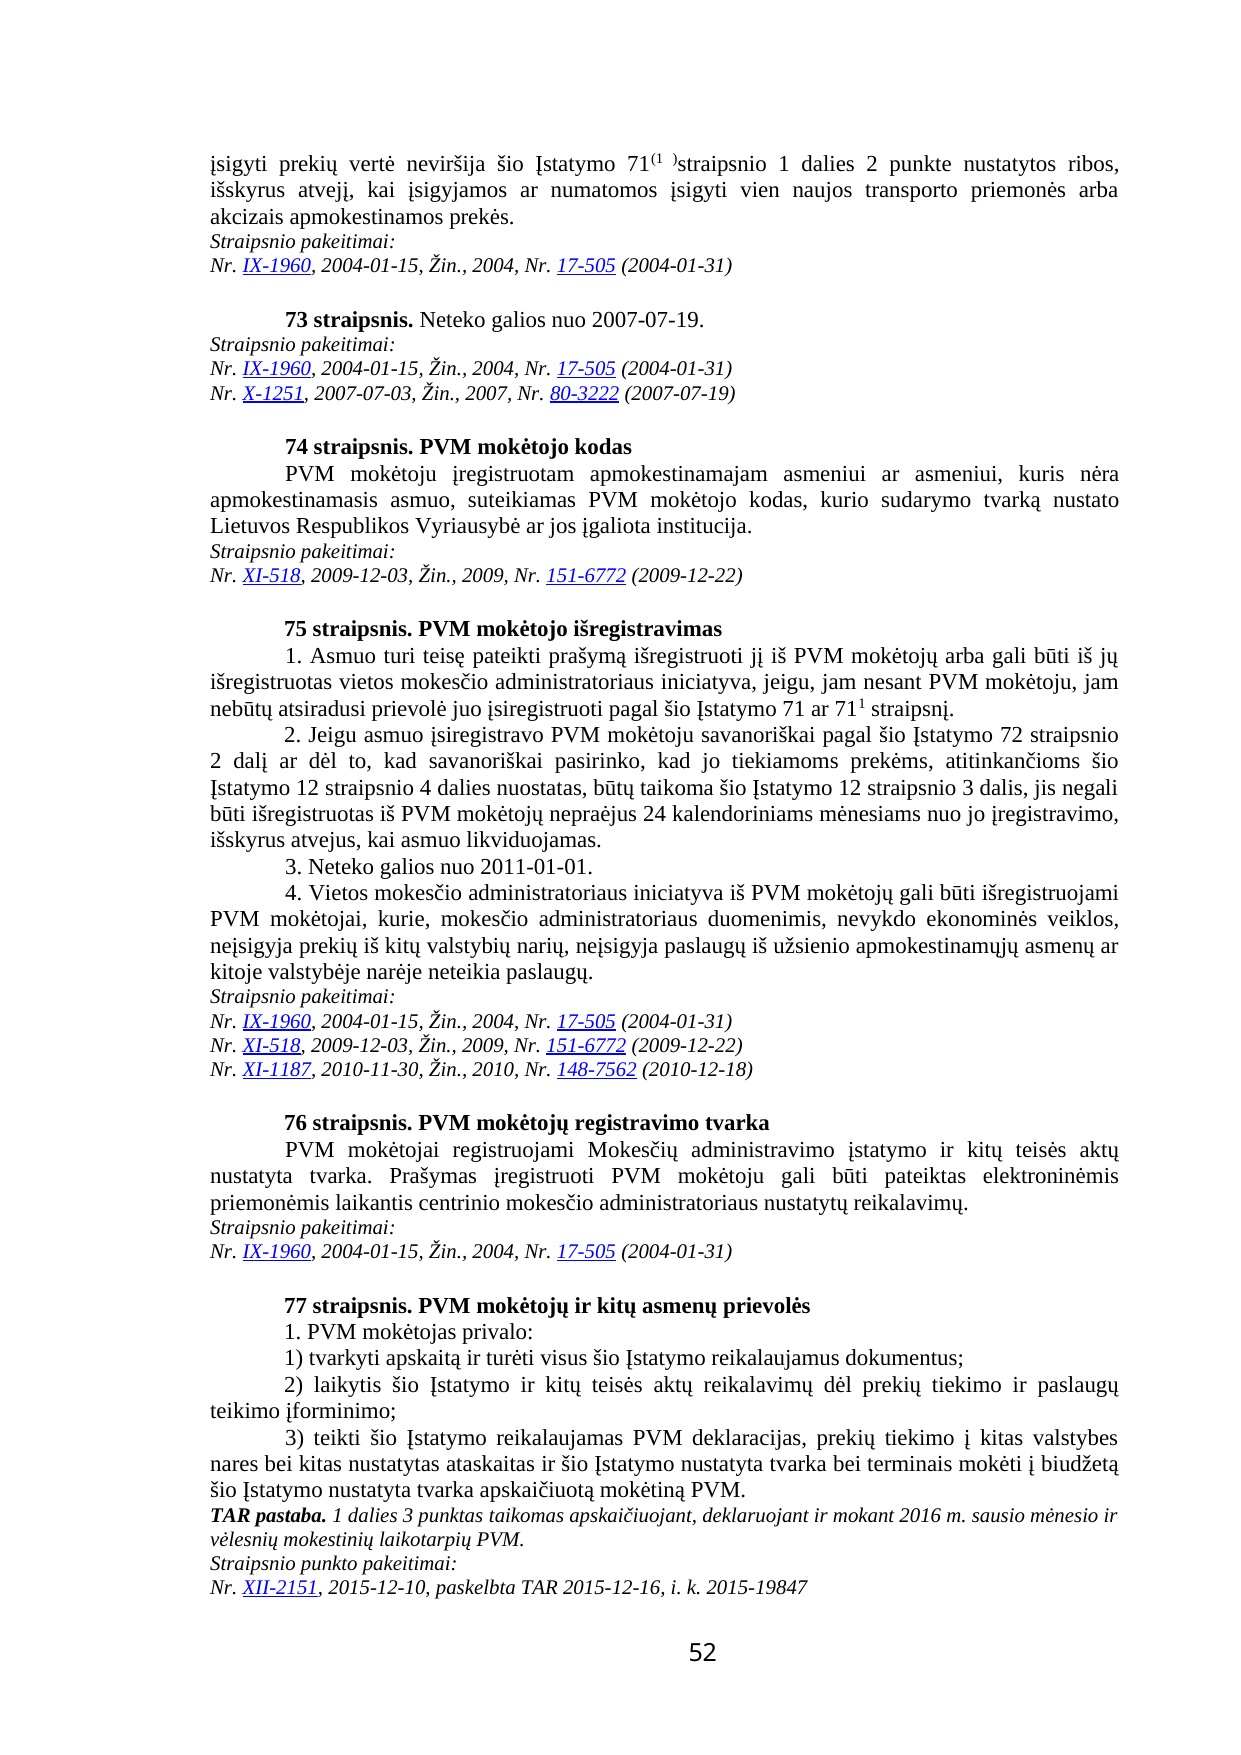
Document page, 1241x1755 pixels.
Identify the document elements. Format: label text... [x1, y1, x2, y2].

text Nr. IX-1960, 2004-01-15, Žin., 2004, Nr. 17-505 (2004-01-31) [210, 1239, 1120, 1263]
text 1. Asmuo turi teisę pateikti prašymą išregistruoti jį iš PVM mokėtojų arba gali būti iš jų išregistruotas vietos mokesčio administratoriaus iniciatyva, jeigu, jam nesant PVM mokėtoju, jam nebūtų atsiradusi prievolė juo įsiregistruoti pagal šio Įstatymo 71 ar 711 straipsnį. [210, 642, 1120, 721]
text TAR pastaba. 1 dalies 3 punktas taikomas apskaičiuojant, deklaruojant ir mokant 2016 m. sausio mėnesio ir vėlesnių mokestinių laikotarpių PVM. [210, 1503, 1120, 1551]
text Straipsnio pakeitimai: [210, 229, 1120, 253]
text Nr. XI-518, 2009-12-03, Žin., 2009, Nr. 151-6772 (2009-12-22) [210, 1033, 1120, 1057]
text Nr. XII-2151, 2015-12-10, paskelbta TAR 2015-12-16, i. k. 2015-19847 [210, 1575, 1120, 1599]
text 75 straipsnis. PVM mokėtojo išregistravimas [210, 616, 1120, 642]
text PVM mokėtoju įregistruotam apmokestinamajam asmeniui ar asmeniui, kuris nėra apmokestinamasis asmuo, suteikiamas PVM mokėtojo kodas, kurio sudarymo tvarką nustato Lietuvos Respublikos Vyriausybė ar jos įgaliota institucija. [210, 459, 1120, 539]
text 73 straipsnis. Neteko galios nuo 2007-07-19. [210, 306, 1120, 332]
text PVM mokėtojai registruojami Mokesčių administravimo įstatymo ir kitų teisės aktų nustatyta tvarka. Prašymas įregistruoti PVM mokėtoju gali būti pateiktas elektroninėmis priemonėmis laikantis centrinio mokesčio administratoriaus nustatytų reikalavimų. [210, 1136, 1120, 1215]
text Nr. XI-518, 2009-12-03, Žin., 2009, Nr. 151-6772 (2009-12-22) [210, 563, 1120, 587]
text Straipsnio pakeitimai: [210, 332, 1120, 356]
text 1. PVM mokėtojas privalo: [210, 1318, 1120, 1344]
text Nr. IX-1960, 2004-01-15, Žin., 2004, Nr. 17-505 (2004-01-31) [210, 1008, 1120, 1033]
text 2) laikytis šio Įstatymo ir kitų teisės aktų reikalavimų dėl prekių tiekimo ir paslaugų teikimo įforminimo; [210, 1371, 1120, 1423]
text 2. Jeigu asmuo įsiregistravo PVM mokėtoju savanoriškai pagal šio Įstatymo 72 straipsnio 2 dalį ar dėl to, kad savanoriškai pasirinko, kad jo tiekiamoms prekėms, atitinkančioms šio Įstatymo 12 straipsnio 4 dalies nuostatas, būtų taikoma šio Įstatymo 12 straipsnio 3 dalis, jis negali būti išregistruotas iš PVM mokėtojų nepraėjus 24 kalendoriniams mėnesiams nuo jo įregistravimo, išskyrus atvejus, kai asmuo likviduojamas. [210, 721, 1120, 853]
text Straipsnio punkto pakeitimai: [210, 1551, 1120, 1575]
text 3. Neteko galios nuo 2011-01-01. [210, 853, 1120, 879]
text 1) tvarkyti apskaitą ir turėti visus šio Įstatymo reikalaujamus dokumentus; [210, 1344, 1120, 1371]
text Nr. XI-1187, 2010-11-30, Žin., 2010, Nr. 148-7562 (2010-12-18) [210, 1057, 1120, 1081]
text 77 straipsnis. PVM mokėtojų ir kitų asmenų prievolės [210, 1292, 1120, 1318]
text 74 straipsnis. PVM mokėtojo kodas [210, 433, 1120, 459]
text Straipsnio pakeitimai: [210, 984, 1120, 1008]
text Nr. IX-1960, 2004-01-15, Žin., 2004, Nr. 17-505 (2004-01-31) [210, 356, 1120, 380]
text Nr. IX-1960, 2004-01-15, Žin., 2004, Nr. 17-505 (2004-01-31) [210, 253, 1120, 277]
text 3) teikti šio Įstatymo reikalaujamas PVM deklaracijas, prekių tiekimo į kitas valstybes nares bei kitas nustatytas ataskaitas ir šio Įstatymo nustatyta tvarka bei terminais mokėti į biudžetą šio Įstatymo nustatyta tvarka apskaičiuotą mokėtiną PVM. [210, 1423, 1120, 1503]
text įsigyti prekių vertė neviršija šio Įstatymo 71(1 )straipsnio 1 dalies 2 punkte nustatytos ribos, išskyrus atvejį, kai įsigyjamos ar numatomos įsigyti vien naujos transporto priemonės arba akcizais apmokestinamos prekės. [210, 150, 1120, 229]
text Nr. X-1251, 2007-07-03, Žin., 2007, Nr. 80-3222 (2007-07-19) [210, 380, 1120, 404]
text 76 straipsnis. PVM mokėtojų registravimo tvarka [210, 1109, 1120, 1136]
text 4. Vietos mokesčio administratoriaus iniciatyva iš PVM mokėtojų gali būti išregistruojami PVM mokėtojai, kurie, mokesčio administratoriaus duomenimis, nevykdo ekonominės veiklos, neįsigyja prekių iš kitų valstybių narių, neįsigyja paslaugų iš užsienio apmokestinamųjų asmenų ar kitoje valstybėje narėje neteikia paslaugų. [210, 879, 1120, 984]
text Straipsnio pakeitimai: [210, 1215, 1120, 1239]
text Straipsnio pakeitimai: [210, 539, 1120, 563]
